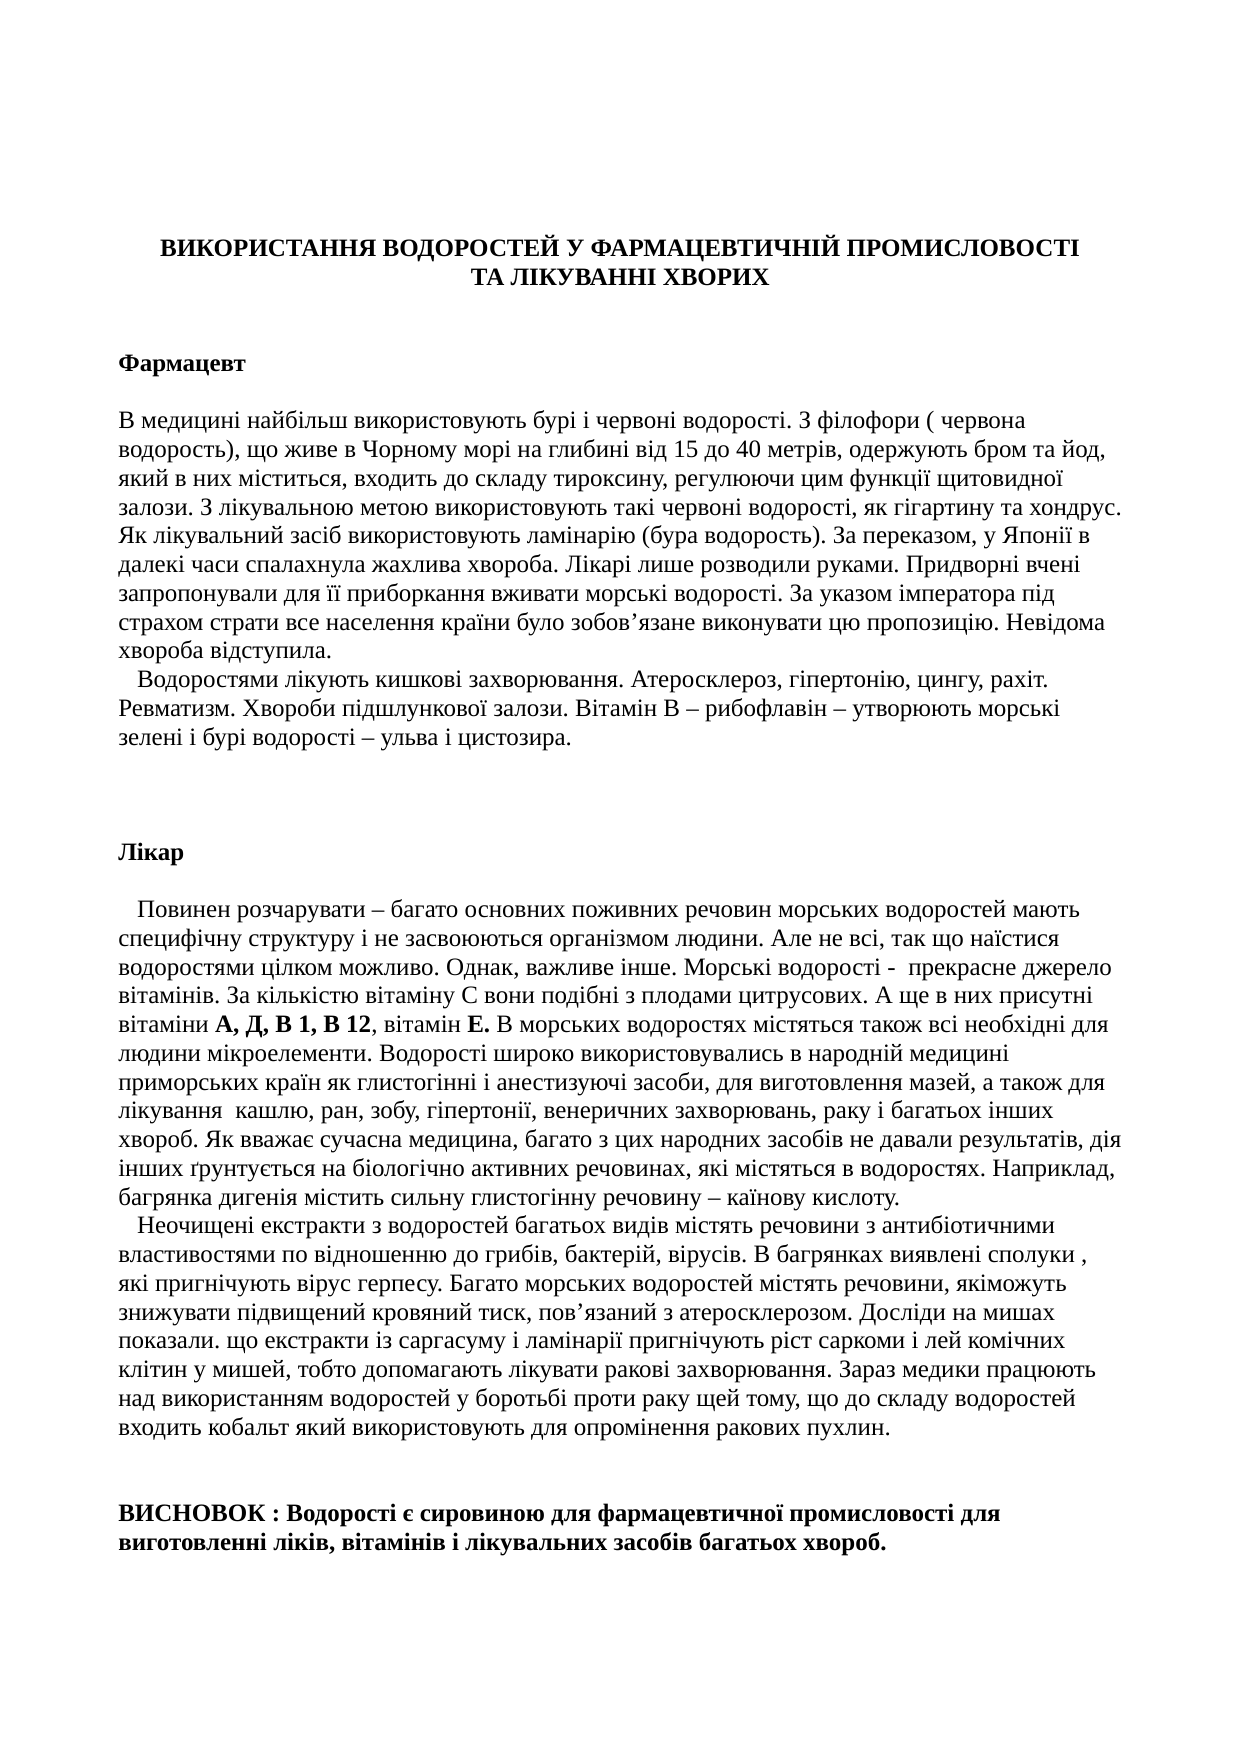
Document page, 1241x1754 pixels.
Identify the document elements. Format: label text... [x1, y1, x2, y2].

text В медицині найбільш використовують бурі і червоні водорості. З філофори ( червона водорость), що живе в Чорному морі на глибині від 15 до 40 метрів, одержують бром та йод, який в них міститься, входить до складу тироксину, регулюючи цим функції щитовидної залози. З лікувальною метою використовують такі червоні водорості, як гігартину та хондрус. Як лікувальний засіб використовують ламінарію (бура водорость). За переказом, у Японії в далекі часи спалахнула жахлива хвороба. Лікарі лише розводили руками. Придворні вчені запропонували для її приборкання вживати морські водорості. За указом імператора під страхом страти все населення країни було зобов’язане виконувати цю пропозицію. Невідома хвороба відступила. [118, 406, 1122, 664]
text ВИСНОВОК : Водорості є сировиною для фармацевтичної промисловості для виготовленні ліків, вітамінів і лікувальних засобів багатьох хвороб. [118, 1498, 1122, 1556]
text Лікар [118, 837, 1122, 866]
text Водоростями лікують кишкові захворювання. Атеросклероз, гіпертонію, цингу, рахіт. Ревматизм. Хвороби підшлункової залози. Вітамін В – рибофлавін – утворюють морські зелені і бурі водорості – ульва і цистозира. [118, 664, 1122, 751]
text Неочищені екстракти з водоростей багатьох видів містять речовини з антибіотичними властивостями по відношенню до грибів, бактерій, вірусів. В багрянках виявлені сполуки , які пригнічують вірус герпесу. Багато морських водоростей містять речовини, якіможуть знижувати підвищений кровяний тиск, пов’язаний з атеросклерозом. Досліди на мишах показали. що екстракти із саргасуму і ламінарії пригнічують ріст саркоми і лей комічних клітин у мишей, тобто допомагають лікувати ракові захворювання. Зараз медики працюють над використанням водоростей у боротьбі проти раку щей тому, що до складу водоростей входить кобальт який використовують для опромінення ракових пухлин. [118, 1211, 1122, 1441]
text Повинен розчарувати – багато основних поживних речовин морських водоростей мають специфічну структуру і не засвоюються організмом людини. Але не всі, так що наїстися водоростями цілком можливо. Однак, важливе інше. Морські водорості - прекрасне джерело вітамінів. За кількістю вітаміну С вони подібні з плодами цитрусових. А ще в них присутні вітаміни А, Д, В 1, В 12, вітамін Е. В морських водоростях містяться також всі необхідні для людини мікроелементи. Водорості широко використовувались в народній медицині приморських країн як глистогінні і анестизуючі засоби, для виготовлення мазей, а також для лікування кашлю, ран, зобу, гіпертонії, венеричних захворювань, раку і багатьох інших хвороб. Як вважає сучасна медицина, багато з цих народних засобів не давали результатів, дія інших ґрунтується на біологічно активних речовинах, які містяться в водоростях. Наприклад, багрянка дигенія містить сильну глистогінну речовину – каїнову кислоту. [118, 894, 1122, 1211]
text ВИКОРИСТАННЯ ВОДОРОСТЕЙ У ФАРМАЦЕВТИЧНІЙ ПРОМИСЛОВОСТІ [118, 233, 1122, 262]
text Фармацевт [118, 348, 1122, 377]
text ТА ЛІКУВАННІ ХВОРИХ [118, 262, 1122, 291]
